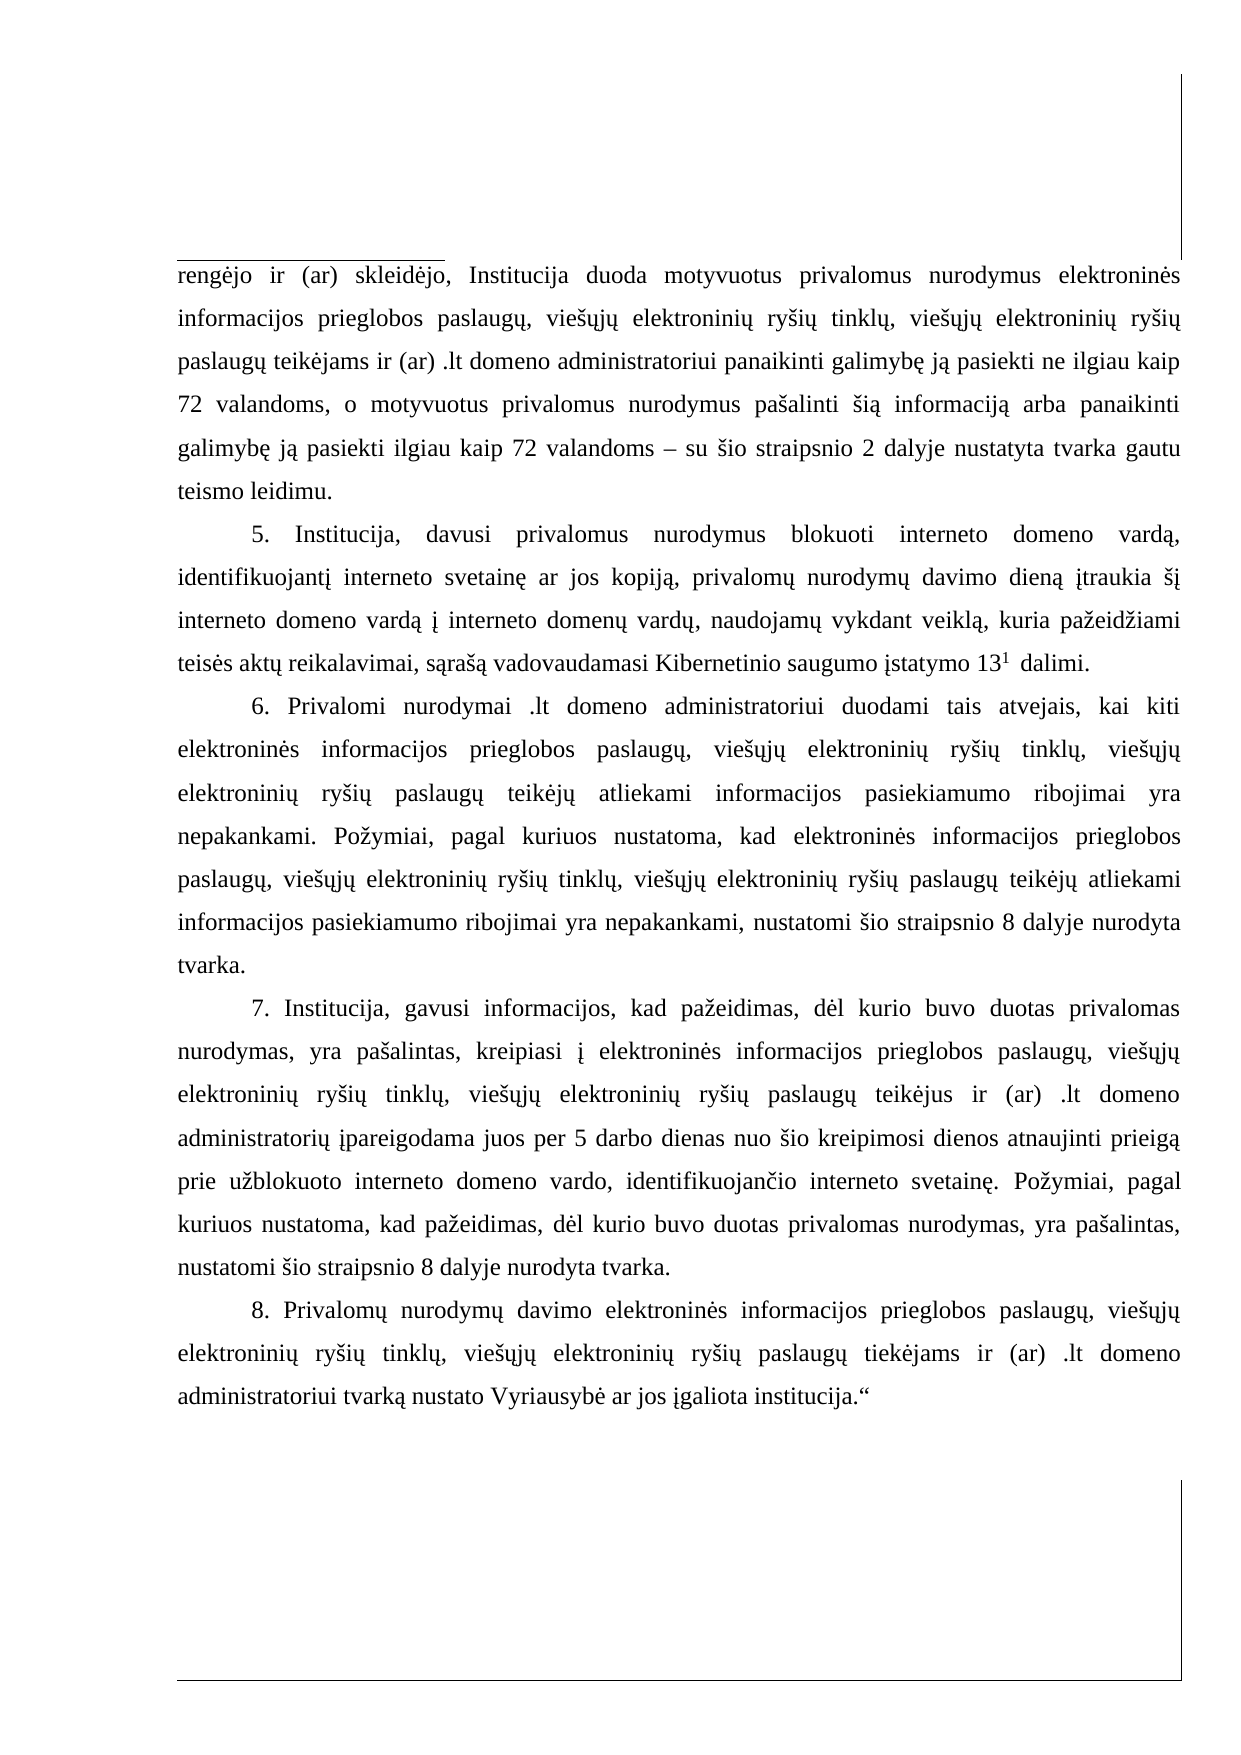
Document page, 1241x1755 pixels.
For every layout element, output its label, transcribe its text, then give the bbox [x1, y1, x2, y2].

text 8. Privalomų nurodymų davimo elektroninės informacijos prieglobos paslaugų, viešųjų elektroninių ryšių tinklų, viešųjų elektroninių ryšių paslaugų tiekėjams ir (ar) .lt domeno administratoriui tvarką nustato Vyriausybė ar jos įgaliota institucija.“ [177, 1295, 1181, 1410]
text 6. Privalomi nurodymai .lt domeno administratoriui duodami tais atvejais, kai kiti elektroninės informacijos prieglobos paslaugų, viešųjų elektroninių ryšių tinklų, viešųjų elektroninių ryšių paslaugų teikėjų atliekami informacijos pasiekiamumo ribojimai yra nepakankami. Požymiai, pagal kuriuos nustatoma, kad elektroninės informacijos prieglobos paslaugų, viešųjų elektroninių ryšių tinklų, viešųjų elektroninių ryšių paslaugų teikėjų atliekami informacijos pasiekiamumo ribojimai yra nepakankami, nustatomi šio straipsnio 8 dalyje nurodyta tvarka. [177, 691, 1181, 979]
text 5. Institucija, davusi privalomus nurodymus blokuoti interneto domeno vardą, identifikuojantį interneto svetainę ar jos kopiją, privalomų nurodymų davimo dieną įtraukia šį interneto domeno vardą į interneto domenų vardų, naudojamų vykdant veiklą, kuria pažeidžiami teisės aktų reikalavimai, sąrašą vadovaudamasi Kibernetinio saugumo įstatymo 131 dalimi. [177, 519, 1181, 677]
text 7. Institucija, gavusi informacijos, kad pažeidimas, dėl kurio buvo duotas privalomas nurodymas, yra pašalintas, kreipiasi į elektroninės informacijos prieglobos paslaugų, viešųjų elektroninių ryšių tinklų, viešųjų elektroninių ryšių paslaugų teikėjus ir (ar) .lt domeno administratorių įpareigodama juos per 5 darbo dienas nuo šio kreipimosi dienos atnaujinti prieigą prie užblokuoto interneto domeno vardo, identifikuojančio interneto svetainę. Požymiai, pagal kuriuos nustatoma, kad pažeidimas, dėl kurio buvo duotas privalomas nurodymas, yra pašalintas, nustatomi šio straipsnio 8 dalyje nurodyta tvarka. [177, 993, 1181, 1281]
text rengėjo ir (ar) skleidėjo, Institucija duoda motyvuotus privalomus nurodymus elektroninės informacijos prieglobos paslaugų, viešųjų elektroninių ryšių tinklų, viešųjų elektroninių ryšių paslaugų teikėjams ir (ar) .lt domeno administratoriui panaikinti galimybę ją pasiekti ne ilgiau kaip 72 valandoms, o motyvuotus privalomus nurodymus pašalinti šią informaciją arba panaikinti galimybę ją pasiekti ilgiau kaip 72 valandoms – su šio straipsnio 2 dalyje nustatyta tvarka gautu teismo leidimu. [177, 260, 1181, 504]
